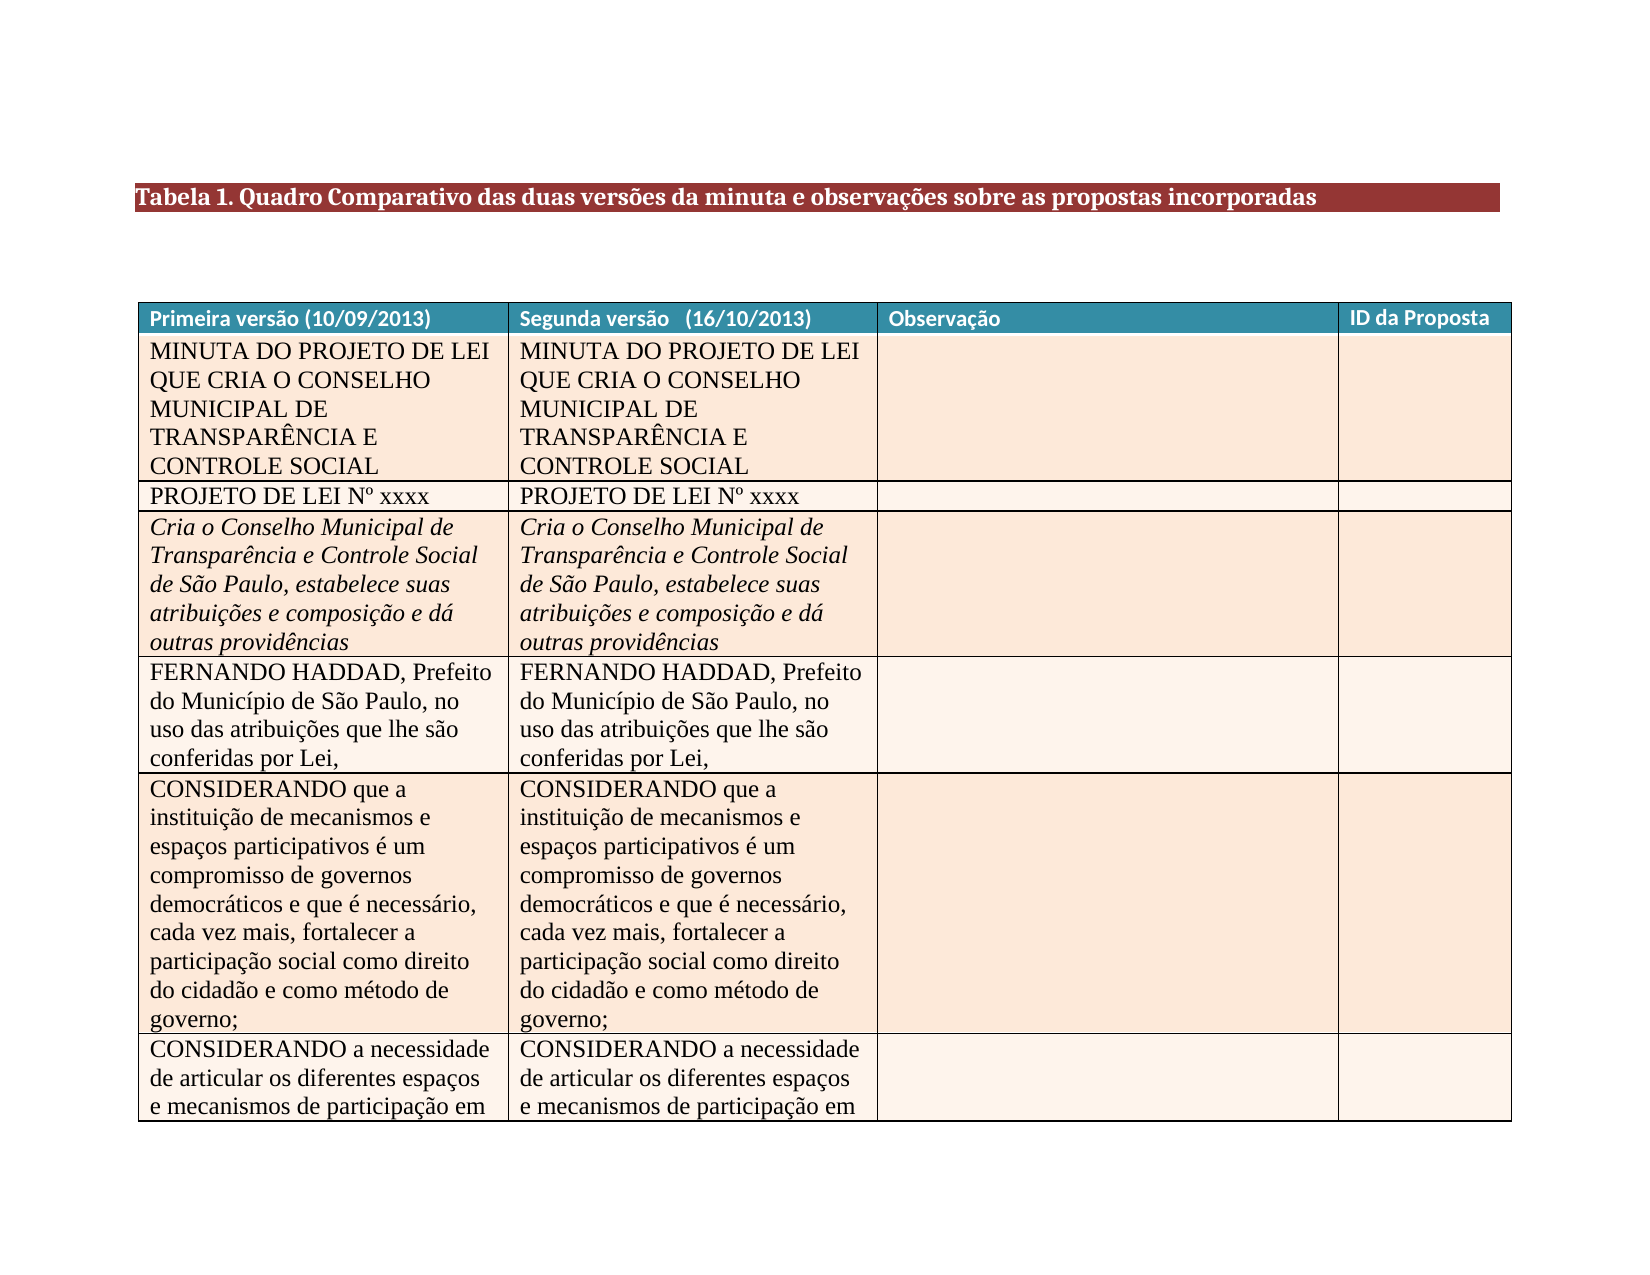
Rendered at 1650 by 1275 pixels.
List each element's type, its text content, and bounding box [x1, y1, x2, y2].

table_cell [878, 482, 1338, 510]
table_cell Cria o Conselho Municipal de Transparência e Controle Social de São Paulo, estabelece suas atribuições e composição e dá outras providências [509, 512, 877, 656]
table_header Primeira versão (10/09/2013) [139, 303, 508, 333]
table_header Segunda versão (16/10/2013) [509, 303, 877, 333]
table_cell [878, 774, 1338, 1032]
table_header ID da Proposta [1339, 303, 1511, 333]
table_cell MINUTA DO PROJETO DE LEI QUE CRIA O CONSELHO MUNICIPAL DE TRANSPARÊNCIA E CONTROLE SOCIAL [509, 336, 877, 480]
table_cell [878, 1034, 1338, 1120]
table_cell CONSIDERANDO que a instituição de mecanismos e espaços participativos é um compromisso de governos democráticos e que é necessário, cada vez mais, fortalecer a participação social como direito do cidadão e como método de governo; [509, 774, 877, 1032]
table_cell FERNANDO HADDAD, Prefeito do Município de São Paulo, no uso das atribuições que lhe são conferidas por Lei, [509, 657, 877, 772]
table_cell CONSIDERANDO a necessidade de articular os diferentes espaços e mecanismos de participação em [509, 1034, 877, 1120]
table_cell CONSIDERANDO a necessidade de articular os diferentes espaços e mecanismos de participação em [139, 1034, 508, 1120]
table_cell [878, 336, 1338, 480]
table_cell [1339, 774, 1511, 1032]
table_cell [878, 657, 1338, 772]
table_header Observação [878, 303, 1338, 333]
table_cell Cria o Conselho Municipal de Transparência e Controle Social de São Paulo, estabelece suas atribuições e composição e dá outras providências [139, 512, 508, 656]
table_cell [1339, 482, 1511, 510]
table_cell [1339, 1034, 1511, 1120]
table_cell [1339, 657, 1511, 772]
table_cell [878, 512, 1338, 656]
table_cell CONSIDERANDO que a instituição de mecanismos e espaços participativos é um compromisso de governos democráticos e que é necessário, cada vez mais, fortalecer a participação social como direito do cidadão e como método de governo; [139, 774, 508, 1032]
table_cell FERNANDO HADDAD, Prefeito do Município de São Paulo, no uso das atribuições que lhe são conferidas por Lei, [139, 657, 508, 772]
table_cell PROJETO DE LEI Nº xxxx [139, 482, 508, 510]
text Tabela 1. Quadro Comparativo das duas versões da minuta e observações sobre as propostas incorporadas [135, 183, 1500, 212]
table_cell [1339, 512, 1511, 656]
table_cell PROJETO DE LEI Nº xxxx [509, 482, 877, 510]
table_cell [1339, 336, 1511, 480]
table_cell MINUTA DO PROJETO DE LEI QUE CRIA O CONSELHO MUNICIPAL DE TRANSPARÊNCIA E CONTROLE SOCIAL [139, 336, 508, 480]
